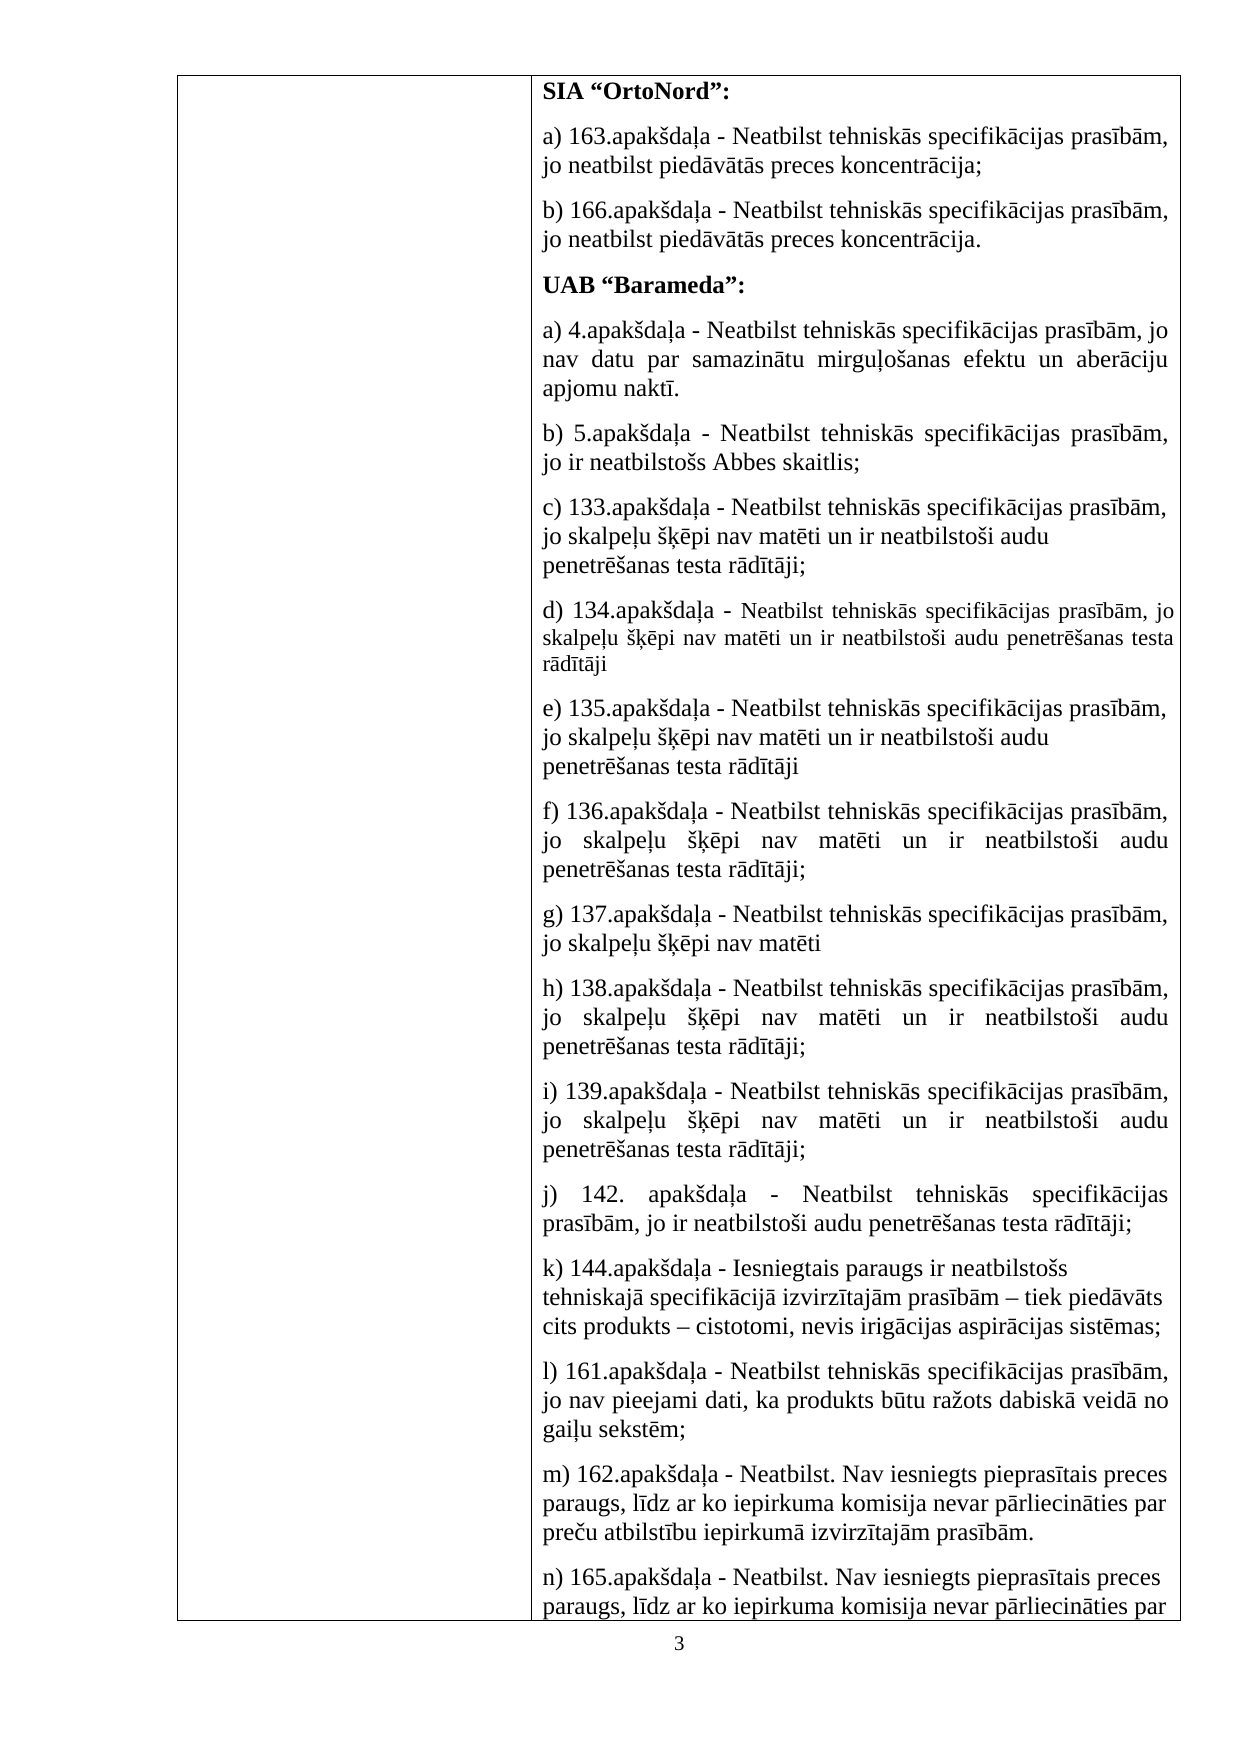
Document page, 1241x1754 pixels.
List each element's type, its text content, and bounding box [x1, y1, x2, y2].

table_cell [178, 76, 531, 1619]
table_cell SIA “OrtoNord”: a) 163.apakšdaļa - Neatbilst tehniskās specifikācijas prasībām, jo neatbilst piedāvātās preces koncentrācija; b) 166.apakšdaļa - Neatbilst tehniskās specifikācijas prasībām, jo neatbilst piedāvātās preces koncentrācija. UAB “Barameda”: a) 4.apakšdaļa - Neatbilst tehniskās specifikācijas prasībām, jo nav datu par samazinātu mirguļošanas efektu un aberāciju apjomu naktī. b) 5.apakšdaļa - Neatbilst tehniskās specifikācijas prasībām, jo ir neatbilstošs Abbes skaitlis; c) 133.apakšdaļa - Neatbilst tehniskās specifikācijas prasībām, jo skalpeļu šķēpi nav matēti un ir neatbilstoši audu penetrēšanas testa rādītāji; d) 134.apakšdaļa - Neatbilst tehniskās specifikācijas prasībām, jo skalpeļu šķēpi nav matēti un ir neatbilstoši audu penetrēšanas testa rādītāji e) 135.apakšdaļa - Neatbilst tehniskās specifikācijas prasībām, jo skalpeļu šķēpi nav matēti un ir neatbilstoši audu penetrēšanas testa rādītāji f) 136.apakšdaļa - Neatbilst tehniskās specifikācijas prasībām, jo skalpeļu šķēpi nav matēti un ir neatbilstoši audu penetrēšanas testa rādītāji; g) 137.apakšdaļa - Neatbilst tehniskās specifikācijas prasībām, jo skalpeļu šķēpi nav matēti h) 138.apakšdaļa - Neatbilst tehniskās specifikācijas prasībām, jo skalpeļu šķēpi nav matēti un ir neatbilstoši audu penetrēšanas testa rādītāji; i) 139.apakšdaļa - Neatbilst tehniskās specifikācijas prasībām, jo skalpeļu šķēpi nav matēti un ir neatbilstoši audu penetrēšanas testa rādītāji; j) 142. apakšdaļa - Neatbilst tehniskās specifikācijas prasībām, jo ir neatbilstoši audu penetrēšanas testa rādītāji; k) 144.apakšdaļa - Iesniegtais paraugs ir neatbilstošs tehniskajā specifikācijā izvirzītajām prasībām – tiek piedāvāts cits produkts – cistotomi, nevis irigācijas aspirācijas sistēmas; l) 161.apakšdaļa - Neatbilst tehniskās specifikācijas prasībām, jo nav pieejami dati, ka produkts būtu ražots dabiskā veidā no gaiļu sekstēm; m) 162.apakšdaļa - Neatbilst. Nav iesniegts pieprasītais preces paraugs, līdz ar ko iepirkuma komisija nevar pārliecināties par preču atbilstību iepirkumā izvirzītajām prasībām. n) 165.apakšdaļa - Neatbilst. Nav iesniegts pieprasītais preces paraugs, līdz ar ko iepirkuma komisija nevar pārliecināties par [532, 76, 1180, 1619]
